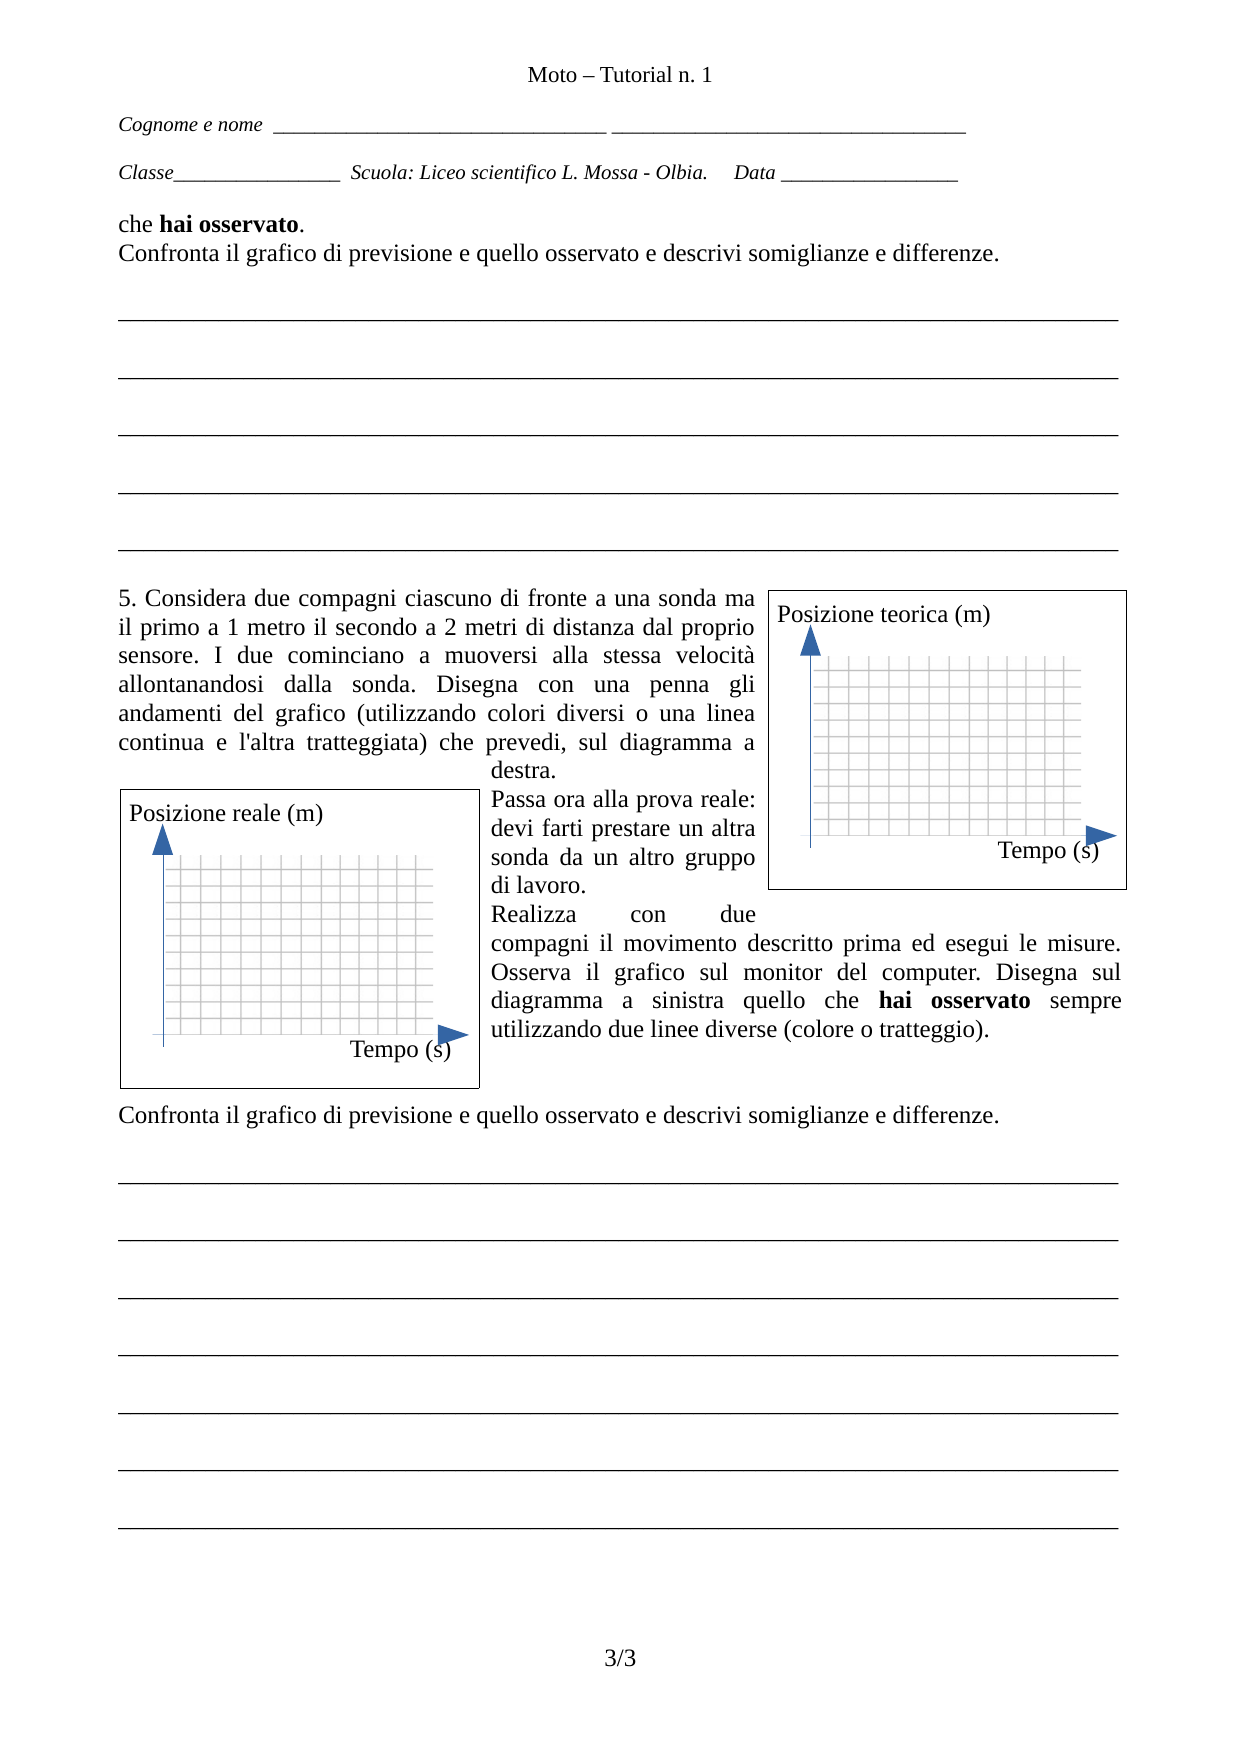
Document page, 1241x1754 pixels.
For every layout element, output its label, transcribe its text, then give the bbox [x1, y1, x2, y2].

text Passa ora alla prova reale: devi farti prestare un altra sonda da un altro gruppo di lavoro. [118, 784, 1122, 899]
text ________________________________________________________________________________ [118, 296, 1122, 324]
text Posizione teorica (m) [777, 599, 1118, 628]
text Tempo (s) [777, 656, 1118, 864]
text ________________________________________________________________________________ [118, 526, 1122, 554]
text Confronta il grafico di previsione e quello osservato e descrivi somiglianze e differenze. [118, 238, 1122, 267]
text ________________________________________________________________________________ [118, 1388, 1122, 1417]
text ________________________________________________________________________________ [118, 1331, 1122, 1359]
text Confronta il grafico di previsione e quello osservato e descrivi somiglianze e differenze. [118, 1101, 1122, 1129]
text ________________________________________________________________________________ [118, 1446, 1122, 1474]
text che hai osservato. [118, 209, 1122, 238]
text ________________________________________________________________________________ [118, 353, 1122, 382]
text ________________________________________________________________________________ [118, 1273, 1122, 1302]
text ________________________________________________________________________________ [118, 1216, 1122, 1244]
text ________________________________________________________________________________ [118, 468, 1122, 497]
text ________________________________________________________________________________ [118, 1158, 1122, 1187]
text Posizione reale (m) [129, 798, 470, 827]
text Tempo (s) [129, 856, 470, 1063]
text 5. Considera due compagni ciascuno di fronte a una sonda ma il primo a 1 metro il secondo a 2 metri di distanza dal proprio sensore. I due cominciano a muoversi alla stessa velocità allontanandosi dalla sonda. Disegna con una penna gli andamenti del grafico (utilizzando colori diversi o una linea continua e l'altra tratteggiata) che prevedi, sul diagramma a destra. [769, 591, 1126, 889]
text ________________________________________________________________________________ [118, 1503, 1122, 1532]
text ________________________________________________________________________________ [118, 411, 1122, 439]
text 5. Considera due compagni ciascuno di fronte a una sonda ma il primo a 1 metro il secondo a 2 metri di distanza dal proprio sensore. I due cominciano a muoversi alla stessa velocità allontanandosi dalla sonda. Disegna con una penna gli andamenti del grafico (utilizzando colori diversi o una linea continua e l'altra tratteggiata) che prevedi, sul diagramma a destra. [118, 583, 1122, 784]
text Realizza con due compagni il movimento descritto prima ed esegui le misure. Osserva il grafico sul monitor del computer. Disegna sul diagramma a sinistra quello che hai osservato sempre utilizzando due linee diverse (colore o tratteggio). [480, 899, 1122, 1043]
text Passa ora alla prova reale: devi farti prestare un altra sonda da un altro gruppo di lavoro. [121, 790, 479, 1088]
